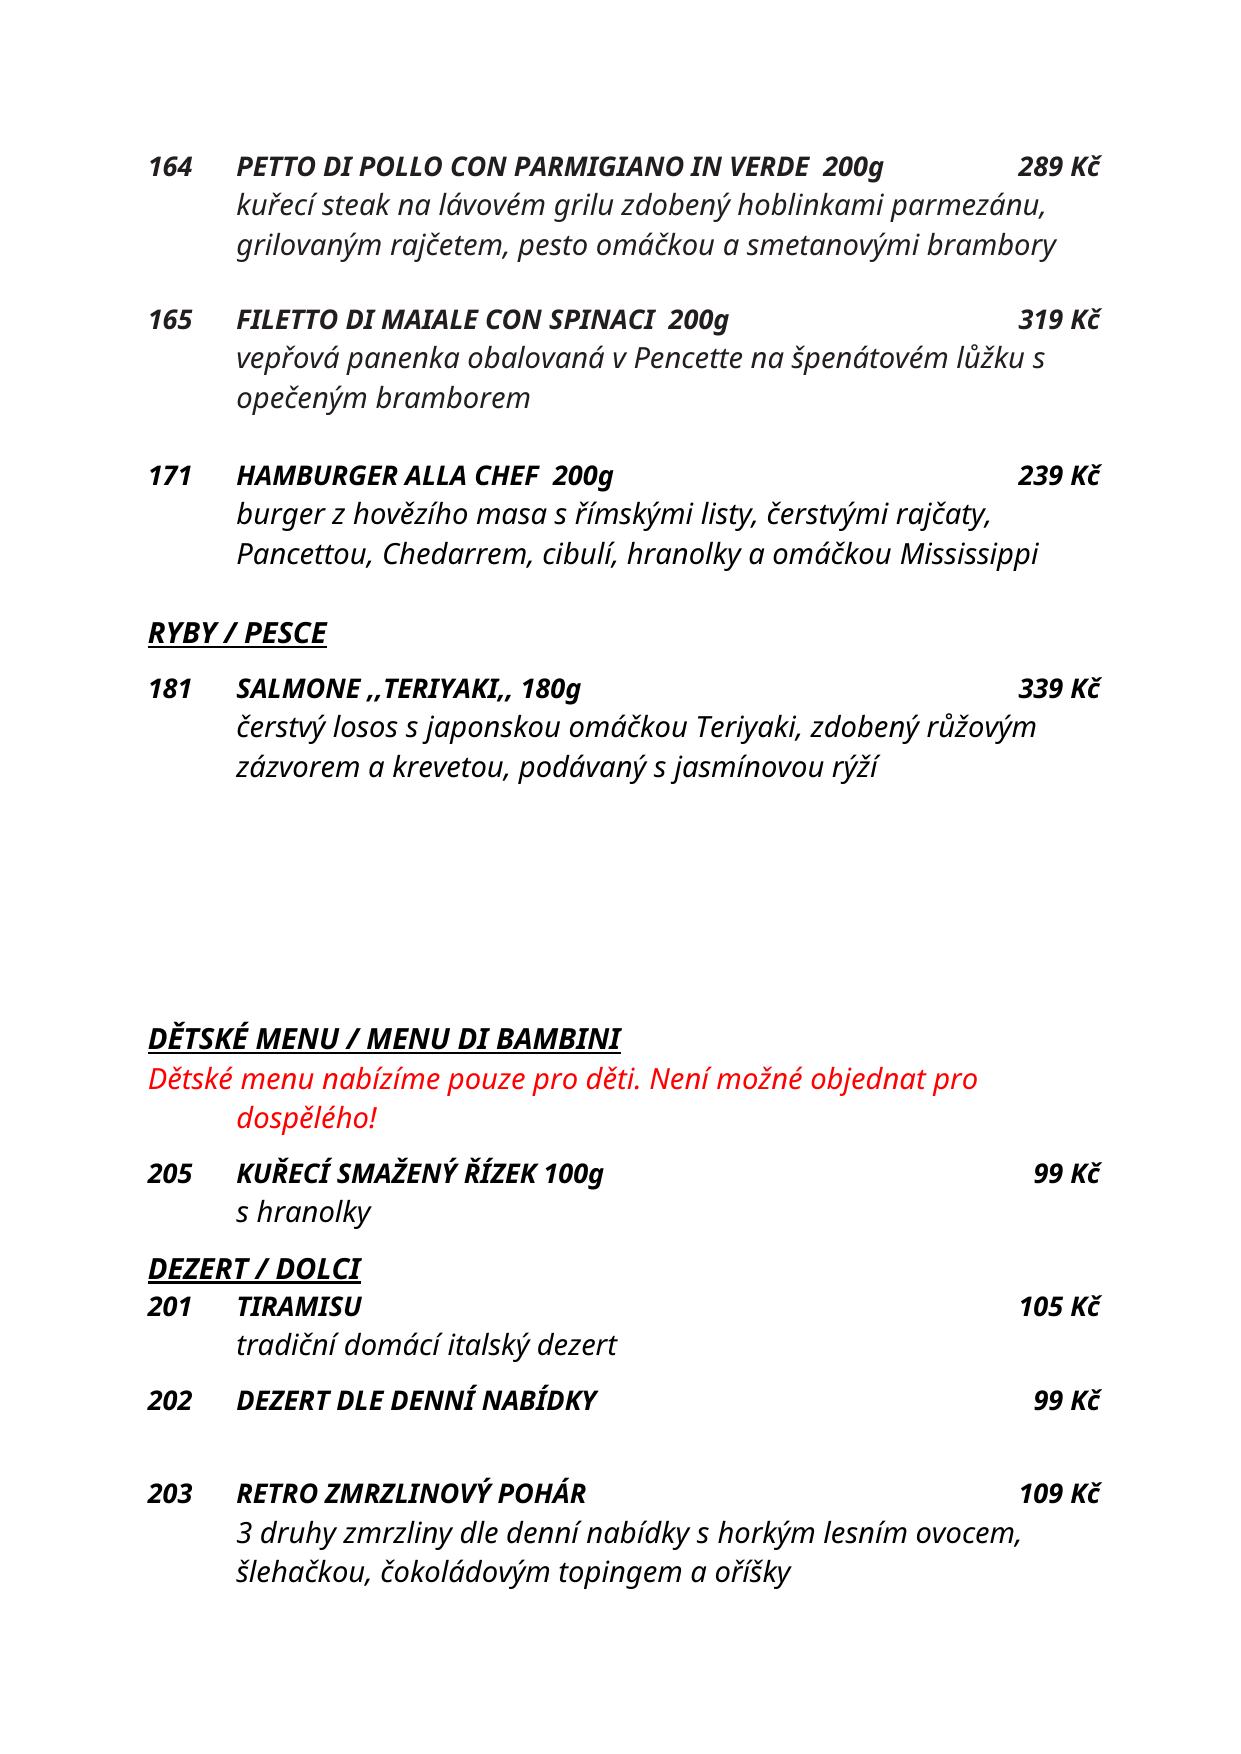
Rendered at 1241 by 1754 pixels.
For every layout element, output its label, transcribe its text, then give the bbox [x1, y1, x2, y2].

text 181 SALMONE ,,TERIYAKI,, 180g 339 Kč [148, 669, 1093, 706]
text burger z hovězího masa s římskými listy, čerstvými rajčaty, [236, 493, 1093, 533]
text kuřecí steak na lávovém grilu zdobený hoblinkami parmezánu, grilovaným rajčetem, pesto omáčkou a smetanovými brambory [236, 184, 1093, 264]
text vepřová panenka obalovaná v Pencette na špenátovém lůžku s opečeným bramborem [236, 338, 1093, 417]
text 3 druhy zmrzliny dle denní nabídky s horkým lesním ovocem, šlehačkou, čokoládovým topingem a oříšky [236, 1512, 1093, 1591]
text čerstvý losos s japonskou omáčkou Teriyaki, zdobený růžovým zázvorem a krevetou, podávaný s jasmínovou rýží [148, 706, 1093, 786]
text Dětské menu nabízíme pouze pro děti. Není možné objednat pro dospělého! [148, 1058, 1093, 1137]
text s hranolky [148, 1191, 1093, 1231]
text Pancettou, Chedarrem, cibulí, hranolky a omáčkou Mississippi [236, 533, 1093, 573]
text 171 HAMBURGER ALLA CHEF 200g 239 Kč [148, 457, 1093, 493]
text 202 DEZERT DLE DENNÍ NABÍDKY 99 Kč [148, 1381, 1093, 1418]
text 205 KUŘECÍ SMAŽENÝ ŘÍZEK 100g 99 Kč [148, 1154, 1093, 1191]
text tradiční domácí italský dezert [148, 1324, 1093, 1364]
text 201 TIRAMISU 105 Kč [148, 1288, 1093, 1324]
text DĚTSKÉ MENU / MENU DI BAMBINI [148, 1018, 1093, 1058]
text RYBY / PESCE [148, 613, 1093, 652]
text DEZERT / DOLCI [148, 1248, 1093, 1288]
text 164 PETTO DI POLLO CON PARMIGIANO IN VERDE 200g 289 Kč [148, 148, 1093, 184]
text 203 RETRO ZMRZLINOVÝ POHÁR 109 Kč [148, 1475, 1093, 1512]
text 165 FILETTO DI MAIALE CON SPINACI 200g 319 Kč [148, 301, 1093, 338]
